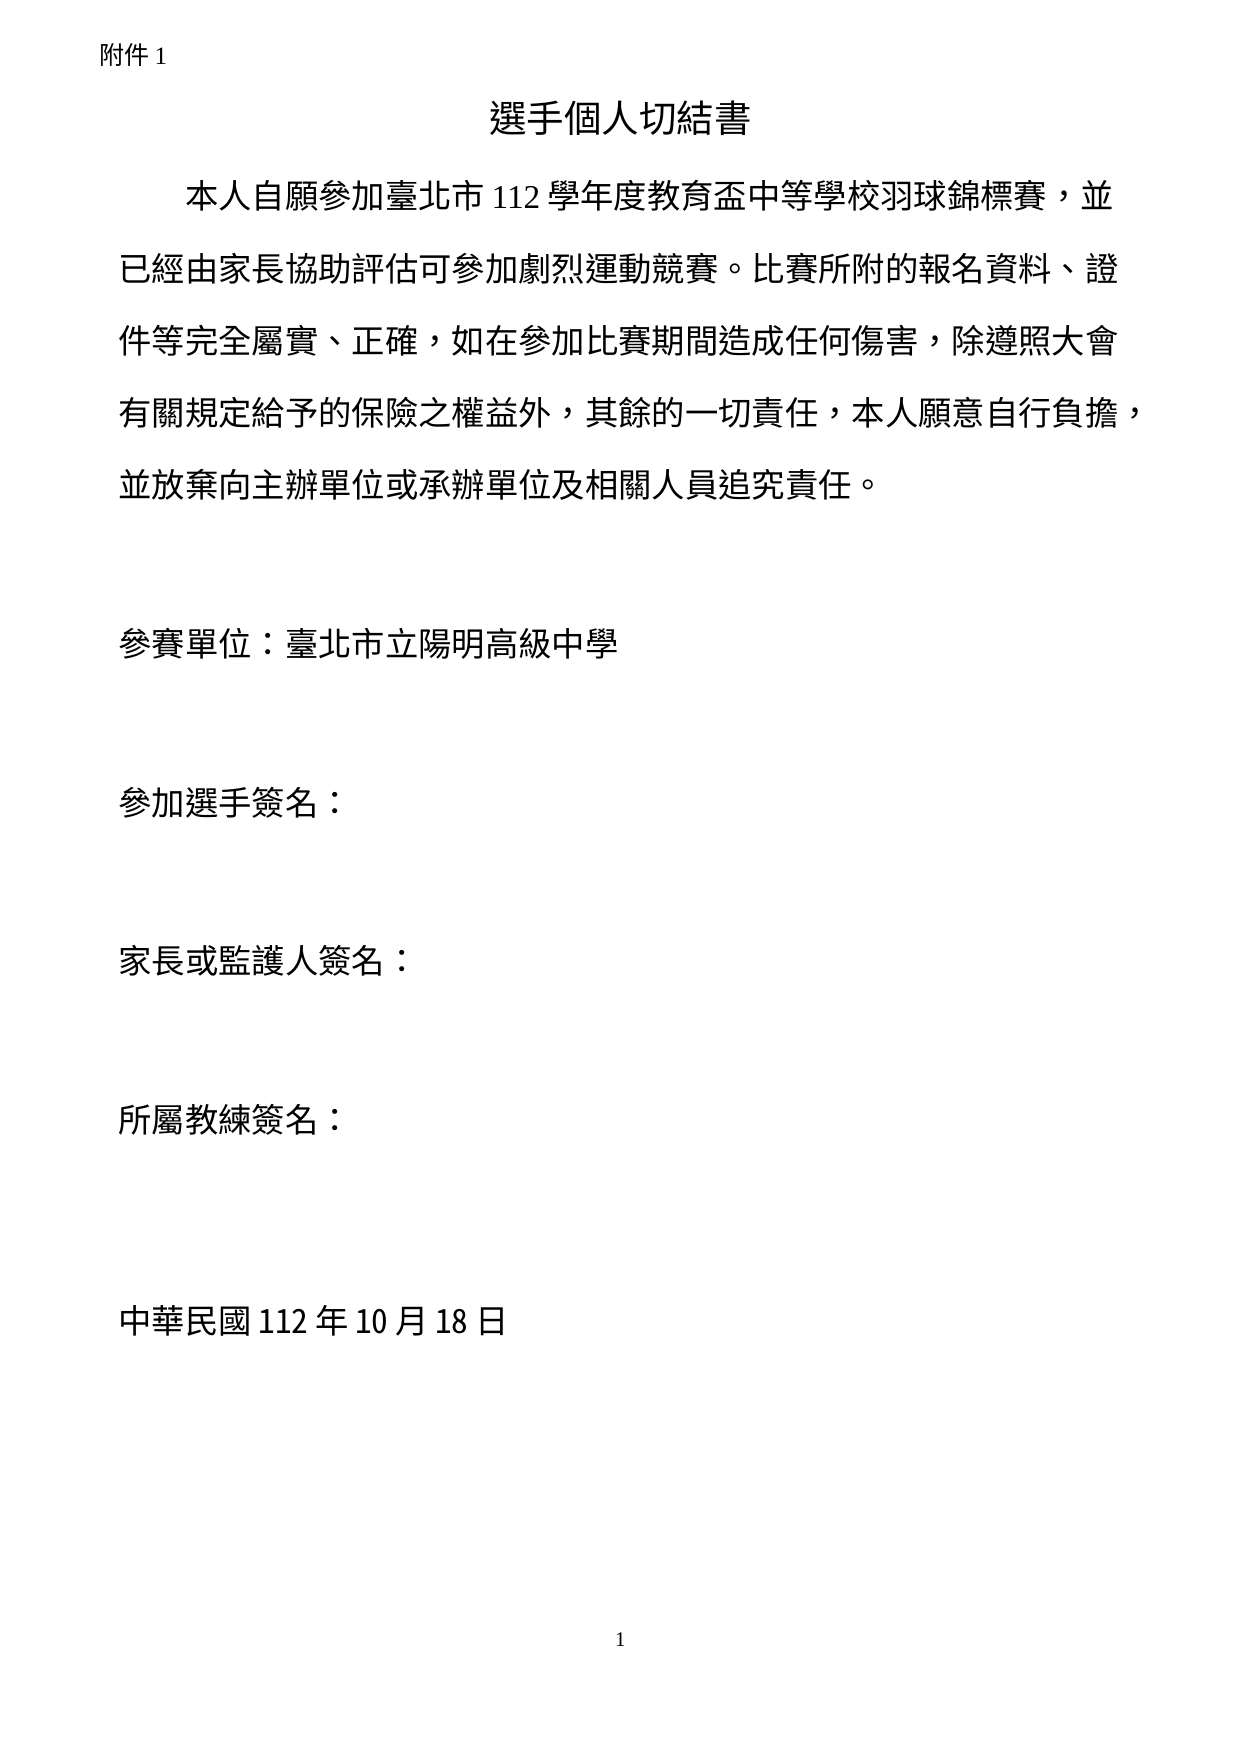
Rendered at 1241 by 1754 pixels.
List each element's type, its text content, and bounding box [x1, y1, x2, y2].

text [84, 28, 188, 77]
text 附件1 [99, 35, 173, 69]
text 家長或監護人簽名： [118, 935, 1122, 983]
text 所屬教練簽名： [118, 1093, 1122, 1142]
text 參賽單位：臺北市立陽明高級中學 [118, 618, 1122, 666]
text 選手個人切結書 [118, 89, 1122, 143]
text 本人自願參加臺北市112學年度教育盃中等學校羽球錦標賽，並已經由家長協助評估可參加劇烈運動競賽。比賽所附的報名資料、證件等完全屬實、正確，如在參加比賽期間造成任何傷害，除遵照大會有關規定給予的保險之權益外，其餘的一切責任，本人願意自行負擔，並放棄向主辦單位或承辦單位及相關人員追究責任。 [118, 170, 1122, 507]
text 參加選手簽名： [118, 776, 1122, 824]
text 中華民國112年10月18日 [118, 1295, 1122, 1343]
